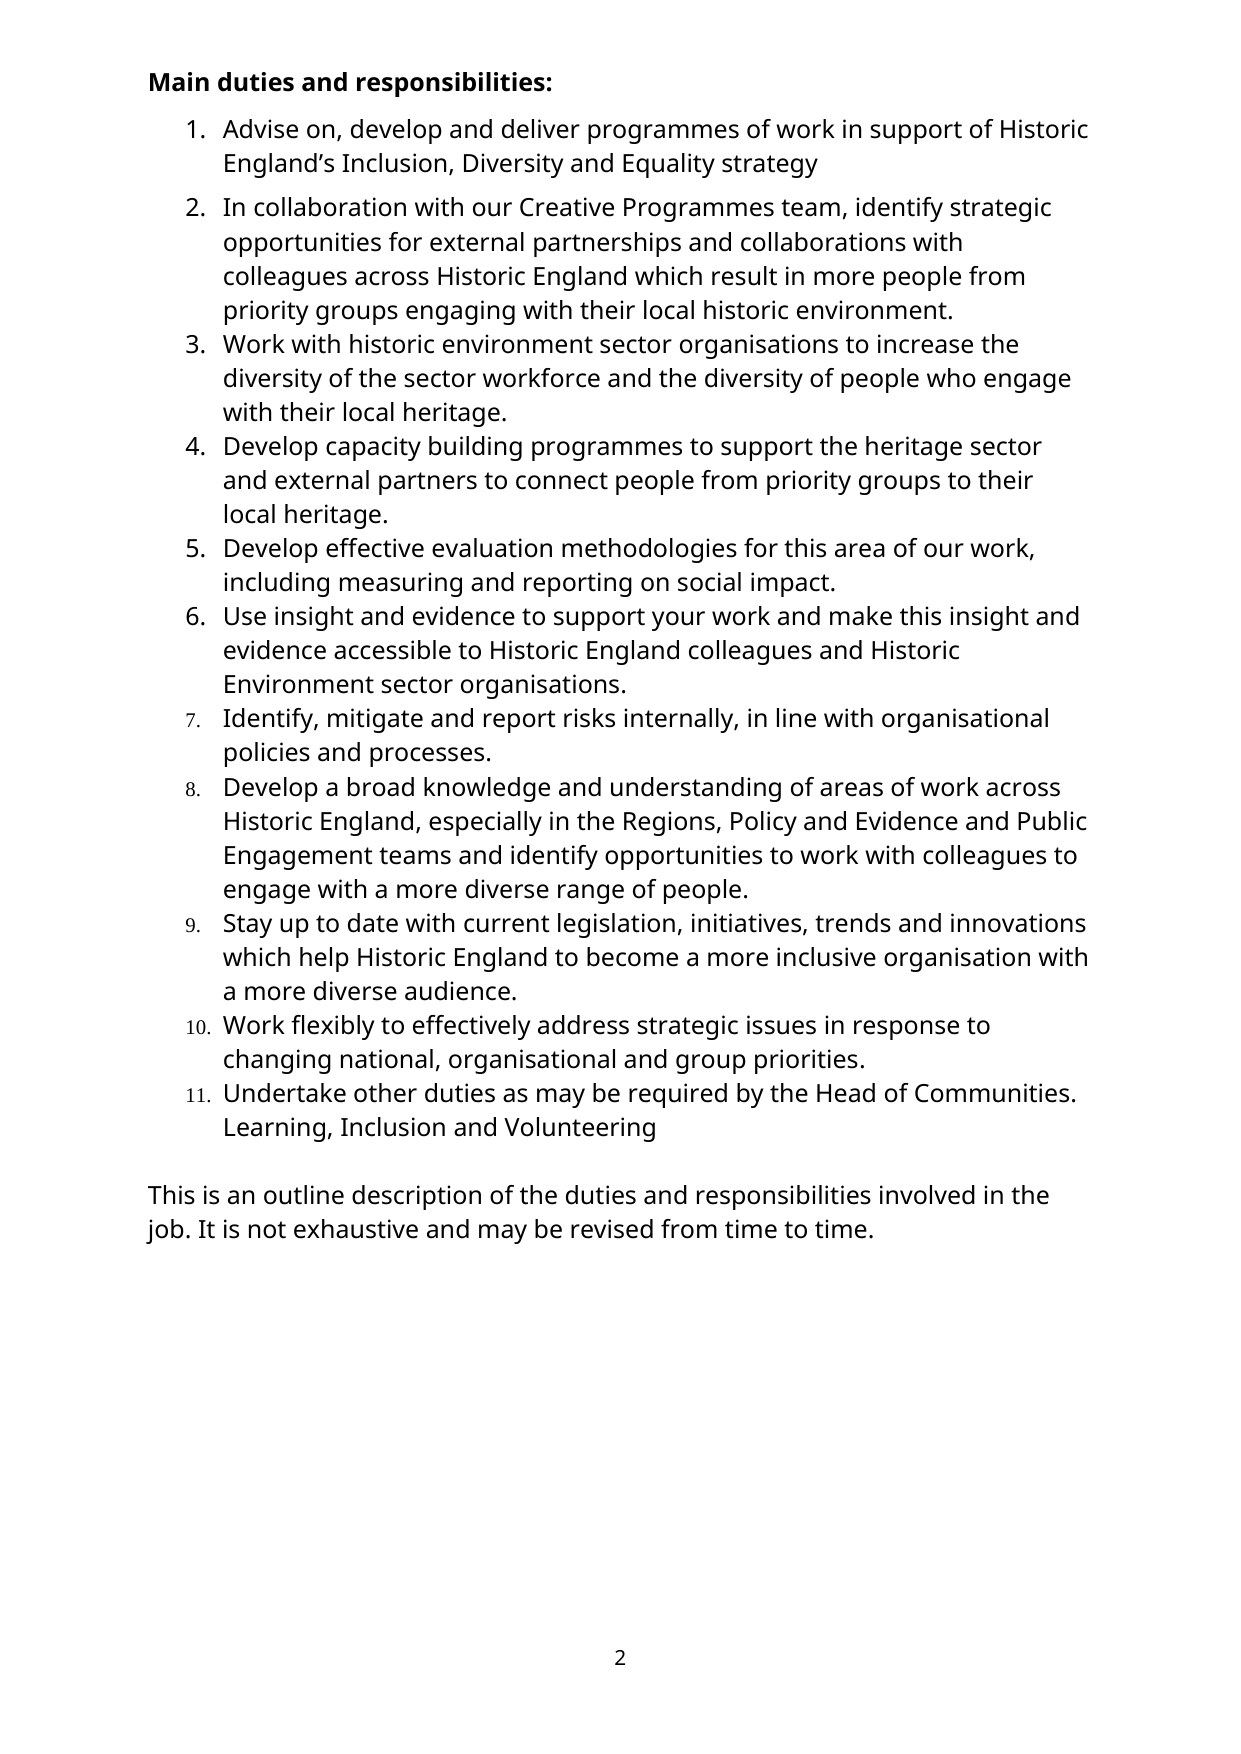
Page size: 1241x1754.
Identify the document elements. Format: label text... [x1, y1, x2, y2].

text Main duties and responsibilities: [148, 65, 1092, 99]
text This is an outline description of the duties and responsibilities involved in the job. It is not exhaustive and may be revised from time to time. [148, 1178, 1092, 1246]
list In collaboration with our Creative Programmes team, identify strategic opportunities for external partnerships and collaborations with colleagues across Historic England which result in more people from priority groups engaging with their local historic environment. [185, 190, 1092, 326]
list Advise on, develop and deliver programmes of work in support of Historic England’s Inclusion, Diversity and Equality strategy [185, 112, 1092, 180]
list Develop capacity building programmes to support the heritage sector and external partners to connect people from priority groups to their local heritage. [185, 428, 1092, 531]
list Develop a broad knowledge and understanding of areas of work across Historic England, especially in the Regions, Policy and Evidence and Public Engagement teams and identify opportunities to work with colleagues to engage with a more diverse range of people. [185, 769, 1092, 905]
list Work with historic environment sector organisations to increase the diversity of the sector workforce and the diversity of people who engage with their local heritage. [185, 326, 1092, 428]
list Use insight and evidence to support your work and make this insight and evidence accessible to Historic England colleagues and Historic Environment sector organisations. [185, 599, 1092, 701]
list Develop effective evaluation methodologies for this area of our work, including measuring and reporting on social impact. [185, 531, 1092, 599]
list Undertake other duties as may be required by the Head of Communities. Learning, Inclusion and Volunteering [185, 1076, 1092, 1144]
list Identify, mitigate and report risks internally, in line with organisational policies and processes. [185, 701, 1092, 769]
list Work flexibly to effectively address strategic issues in response to changing national, organisational and group priorities. [185, 1008, 1092, 1076]
list Stay up to date with current legislation, initiatives, trends and innovations which help Historic England to become a more inclusive organisation with a more diverse audience. [185, 905, 1092, 1008]
